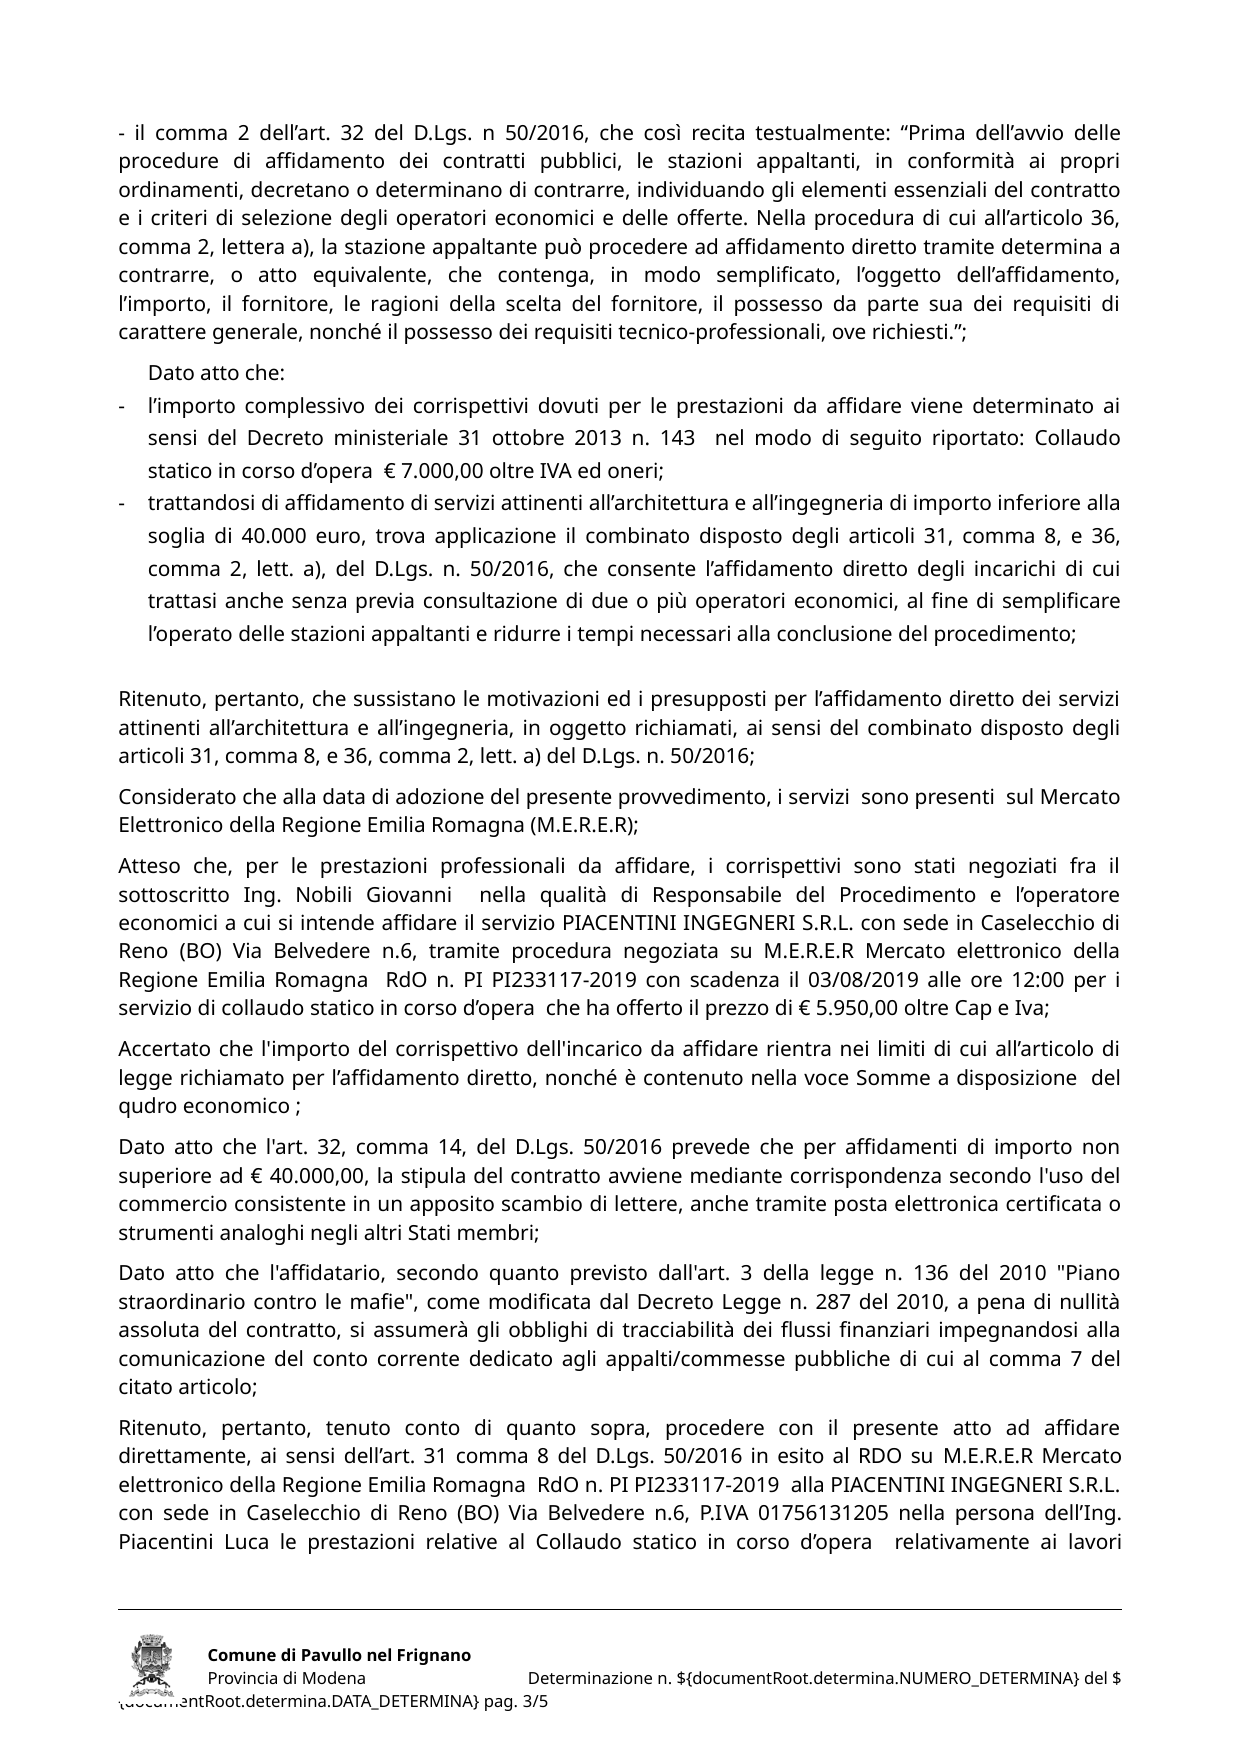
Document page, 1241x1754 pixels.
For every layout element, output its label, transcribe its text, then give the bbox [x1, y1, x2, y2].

text Dato atto che: [118, 358, 1122, 387]
text Considerato che alla data di adozione del presente provvedimento, i servizi sono presenti sul Mercato Elettronico della Regione Emilia Romagna (M.E.R.E.R); [118, 782, 1122, 839]
list trattandosi di affidamento di servizi attinenti all’architettura e all’ingegneria di importo inferiore alla soglia di 40.000 euro, trova applicazione il combinato disposto degli articoli 31, comma 8, e 36, comma 2, lett. a), del D.Lgs. n. 50/2016, che consente l’affidamento diretto degli incarichi di cui trattasi anche senza previa consultazione di due o più operatori economici, al fine di semplificare l’operato delle stazioni appaltanti e ridurre i tempi necessari alla conclusione del procedimento; [118, 488, 1122, 647]
text Dato atto che l'affidatario, secondo quanto previsto dall'art. 3 della legge n. 136 del 2010 "Piano straordinario contro le mafie", come modificata dal Decreto Legge n. 287 del 2010, a pena di nullità assoluta del contratto, si assumerà gli obblighi di tracciabilità dei flussi finanziari impegnandosi alla comunicazione del conto corrente dedicato agli appalti/commesse pubbliche di cui al comma 7 del citato articolo; [118, 1258, 1122, 1401]
text Ritenuto, pertanto, che sussistano le motivazioni ed i presupposti per l’affidamento diretto dei servizi attinenti all’architettura e all’ingegneria, in oggetto richiamati, ai sensi del combinato disposto degli articoli 31, comma 8, e 36, comma 2, lett. a) del D.Lgs. n. 50/2016; [118, 684, 1122, 769]
picture [120, 1631, 183, 1704]
text - il comma 2 dell’art. 32 del D.Lgs. n 50/2016, che così recita testualmente: “Prima dell’avvio delle procedure di affidamento dei contratti pubblici, le stazioni appaltanti, in conformità ai propri ordinamenti, decretano o determinano di contrarre, individuando gli elementi essenziali del contratto e i criteri di selezione degli operatori economici e delle offerte. Nella procedura di cui all’articolo 36, comma 2, lettera a), la stazione appaltante può procedere ad affidamento diretto tramite determina a contrarre, o atto equivalente, che contenga, in modo semplificato, l’oggetto dell’affidamento, l’importo, il fornitore, le ragioni della scelta del fornitore, il possesso da parte sua dei requisiti di carattere generale, nonché il possesso dei requisiti tecnico-professionali, ove richiesti.”; [118, 118, 1122, 346]
text Ritenuto, pertanto, tenuto conto di quanto sopra, procedere con il presente atto ad affidare direttamente, ai sensi dell’art. 31 comma 8 del D.Lgs. 50/2016 in esito al RDO su M.E.R.E.R Mercato elettronico della Regione Emilia Romagna RdO n. PI PI233117-2019 alla PIACENTINI INGEGNERI S.R.L. con sede in Caselecchio di Reno (BO) Via Belvedere n.6, P.IVA 01756131205 nella persona dell’Ing. Piacentini Luca le prestazioni relative al Collaudo statico in corso d’opera relativamente ai lavori [118, 1413, 1122, 1555]
text Dato atto che l'art. 32, comma 14, del D.Lgs. 50/2016 prevede che per affidamenti di importo non superiore ad € 40.000,00, la stipula del contratto avviene mediante corrispondenza secondo l'uso del commercio consistente in un apposito scambio di lettere, anche tramite posta elettronica certificata o strumenti analoghi negli altri Stati membri; [118, 1132, 1122, 1246]
text Atteso che, per le prestazioni professionali da affidare, i corrispettivi sono stati negoziati fra il sottoscritto Ing. Nobili Giovanni nella qualità di Responsabile del Procedimento e l’operatore economici a cui si intende affidare il servizio PIACENTINI INGEGNERI S.R.L. con sede in Caselecchio di Reno (BO) Via Belvedere n.6, tramite procedura negoziata su M.E.R.E.R Mercato elettronico della Regione Emilia Romagna RdO n. PI PI233117-2019 con scadenza il 03/08/2019 alle ore 12:00 per i servizio di collaudo statico in corso d’opera che ha offerto il prezzo di € 5.950,00 oltre Cap e Iva; [118, 851, 1122, 1022]
text Accertato che l'importo del corrispettivo dell'incarico da affidare rientra nei limiti di cui all’articolo di legge richiamato per l’affidamento diretto, nonché è contenuto nella voce Somme a disposizione del qudro economico ; [118, 1034, 1122, 1120]
list l’importo complessivo dei corrispettivi dovuti per le prestazioni da affidare viene determinato ai sensi del Decreto ministeriale 31 ottobre 2013 n. 143 nel modo di seguito riportato: Collaudo statico in corso d’opera € 7.000,00 oltre IVA ed oneri; [118, 391, 1122, 484]
